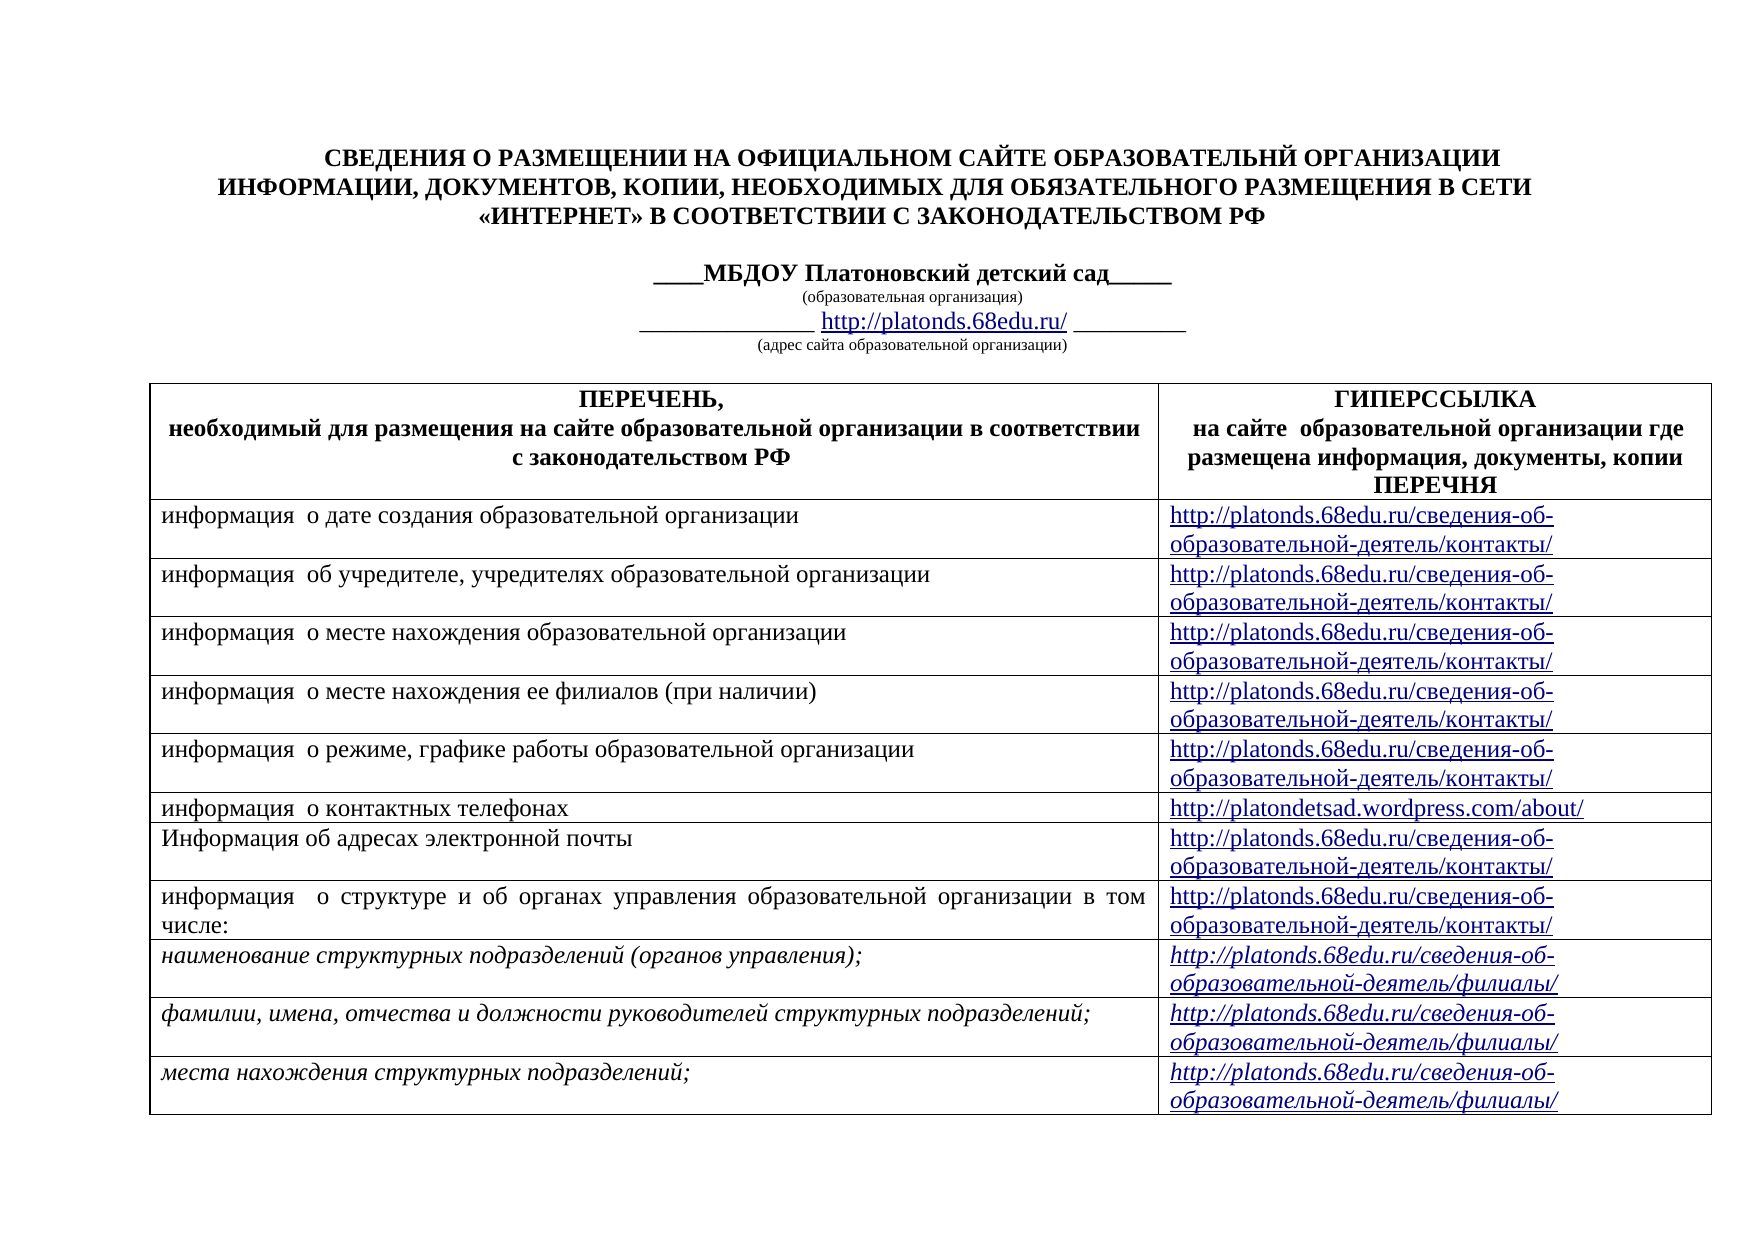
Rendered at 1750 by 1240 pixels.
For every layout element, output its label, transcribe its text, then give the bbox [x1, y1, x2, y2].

table_cell информация о месте нахождения ее филиалов (при наличии) [151, 676, 1158, 733]
table_cell места нахождения структурных подразделений; [151, 1057, 1158, 1114]
table_cell фамилии, имена, отчества и должности руководителей структурных подразделений; [151, 998, 1158, 1056]
table_cell информация о контактных телефонах [151, 793, 1158, 822]
table_cell http://platonds.68edu.ru/сведения-об-образовательной-деятель/филиалы/ [1159, 1057, 1711, 1114]
table_header ГИПЕРССЫЛКА на сайте образовательной организации где размещена информация, документы, копии ПЕРЕЧНЯ [1159, 384, 1711, 499]
table_cell информация о дате создания образовательной организации [151, 500, 1158, 558]
text ____МБДОУ Платоновский детский сад_____ [150, 258, 1600, 287]
table_cell Информация об адресах электронной почты [151, 823, 1158, 880]
table_header ПЕРЕЧЕНЬ, необходимый для размещения на сайте образовательной организации в соответствии с законодательством РФ [151, 384, 1158, 499]
table_cell информация о режиме, графике работы образовательной организации [151, 734, 1158, 792]
table_cell наименование структурных подразделений (органов управления); [151, 940, 1158, 997]
text (образовательная организация) [150, 287, 1600, 306]
table_cell информация о месте нахождения образовательной организации [151, 617, 1158, 675]
table_cell http://platonds.68edu.ru/сведения-об-образовательной-деятель/контакты/ [1159, 500, 1711, 558]
table_cell информация о структуре и об органах управления образовательной организации в том числе: [151, 881, 1158, 939]
table_cell http://platondetsad.wordpress.com/about/ [1159, 793, 1711, 822]
table_cell http://platonds.68edu.ru/сведения-об-образовательной-деятель/контакты/ [1159, 559, 1711, 616]
table_cell http://platonds.68edu.ru/сведения-об-образовательной-деятель/контакты/ [1159, 734, 1711, 792]
table_cell http://platonds.68edu.ru/сведения-об-образовательной-деятель/контакты/ [1159, 881, 1711, 939]
table_cell информация об учредителе, учредителях образовательной организации [151, 559, 1158, 616]
table_cell http://platonds.68edu.ru/сведения-об-образовательной-деятель/филиалы/ [1159, 998, 1711, 1056]
table_cell http://platonds.68edu.ru/сведения-об-образовательной-деятель/контакты/ [1159, 676, 1711, 733]
text (адрес сайта образовательной организации) [150, 335, 1600, 354]
text ______________ http://platonds.68edu.ru/ _________ [150, 306, 1600, 335]
table_cell http://platonds.68edu.ru/сведения-об-образовательной-деятель/контакты/ [1159, 617, 1711, 675]
table_cell http://platonds.68edu.ru/сведения-об-образовательной-деятель/филиалы/ [1159, 940, 1711, 997]
table_cell http://platonds.68edu.ru/сведения-об-образовательной-деятель/контакты/ [1159, 823, 1711, 880]
text СВЕДЕНИЯ О РАЗМЕЩЕНИИ НА ОФИЦИАЛЬНОМ САЙТЕ ОБРАЗОВАТЕЛЬНЙ ОРГАНИЗАЦИИ ИНФОРМАЦИИ, ДОКУМЕНТОВ, КОПИИ, НЕОБХОДИМЫХ ДЛЯ ОБЯЗАТЕЛЬНОГО РАЗМЕЩЕНИЯ В СЕТИ «ИНТЕРНЕТ» В СООТВЕТСТВИИ С ЗАКОНОДАТЕЛЬСТВОМ РФ [150, 143, 1600, 229]
